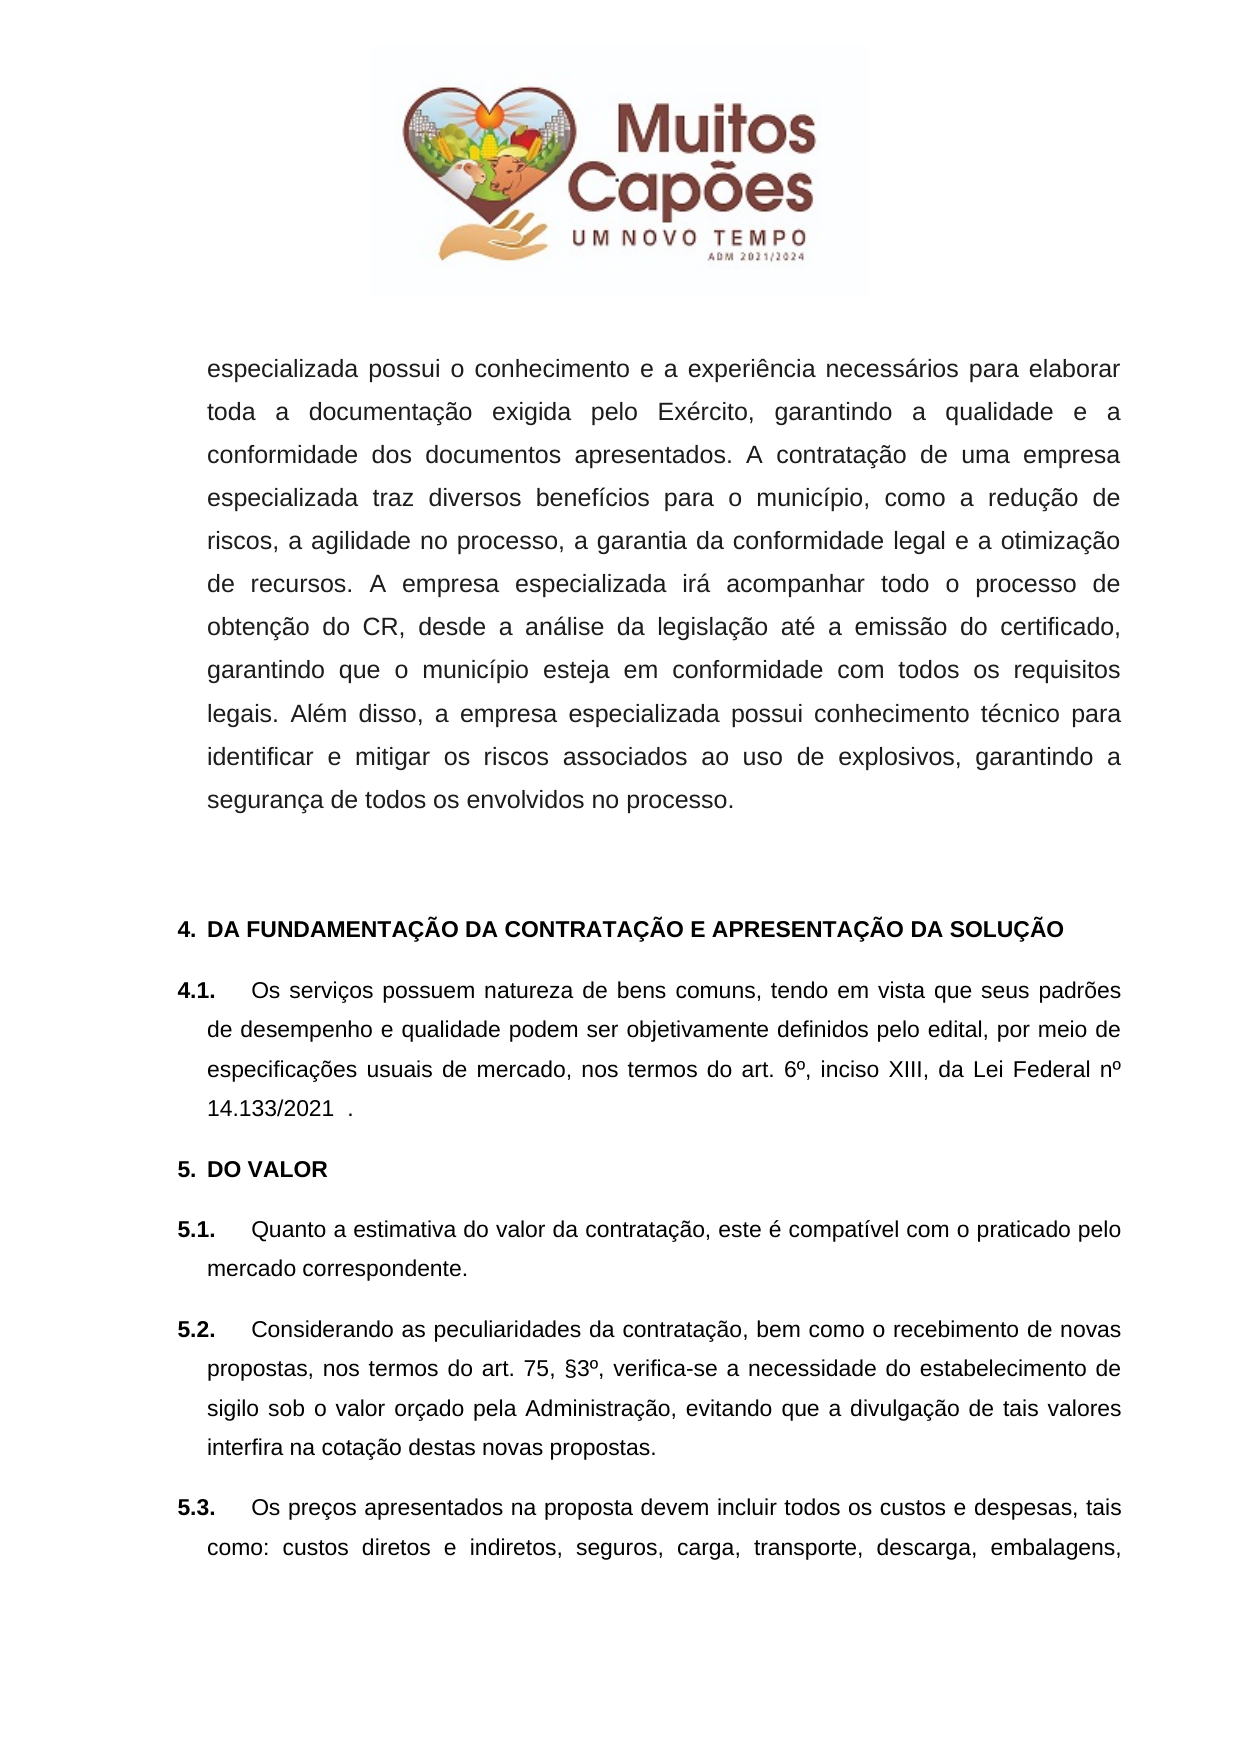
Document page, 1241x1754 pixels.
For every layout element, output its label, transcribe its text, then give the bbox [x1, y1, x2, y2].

list Considerando as peculiaridades da contratação, bem como o recebimento de novas propostas, nos termos do art. 75, §3º, verifica-se a necessidade do estabelecimento de sigilo sob o valor orçado pela Administração, evitando que a divulgação de tais valores interfira na cotação destas novas propostas. [177, 1316, 1122, 1460]
list especializada possui o conhecimento e a experiência necessários para elaborar toda a documentação exigida pelo Exército, garantindo a qualidade e a conformidade dos documentos apresentados. A contratação de uma empresa especializada traz diversos benefícios para o município, como a redução de riscos, a agilidade no processo, a garantia da conformidade legal e a otimização de recursos. A empresa especializada irá acompanhar todo o processo de obtenção do CR, desde a análise da legislação até a emissão do certificado, garantindo que o município esteja em conformidade com todos os requisitos legais. Além disso, a empresa especializada possui conhecimento técnico para identificar e mitigar os riscos associados ao uso de explosivos, garantindo a segurança de todos os envolvidos no processo. [177, 353, 1122, 813]
list Os serviços possuem natureza de bens comuns, tendo em vista que seus padrões de desempenho e qualidade podem ser objetivamente definidos pelo edital, por meio de especificações usuais de mercado, nos termos do art. 6º, inciso XIII, da Lei Federal nº 14.133/2021 . [177, 977, 1122, 1122]
picture [370, 44, 870, 298]
list DO VALOR [177, 1156, 1122, 1182]
list Quanto a estimativa do valor da contratação, este é compatível com o praticado pelo mercado correspondente. [177, 1216, 1122, 1282]
list DA FUNDAMENTAÇÃO DA CONTRATAÇÃO E APRESENTAÇÃO DA SOLUÇÃO [177, 916, 1122, 943]
list Os preços apresentados na proposta devem incluir todos os custos e despesas, tais como: custos diretos e indiretos, seguros, carga, transporte, descarga, embalagens, [177, 1494, 1122, 1560]
